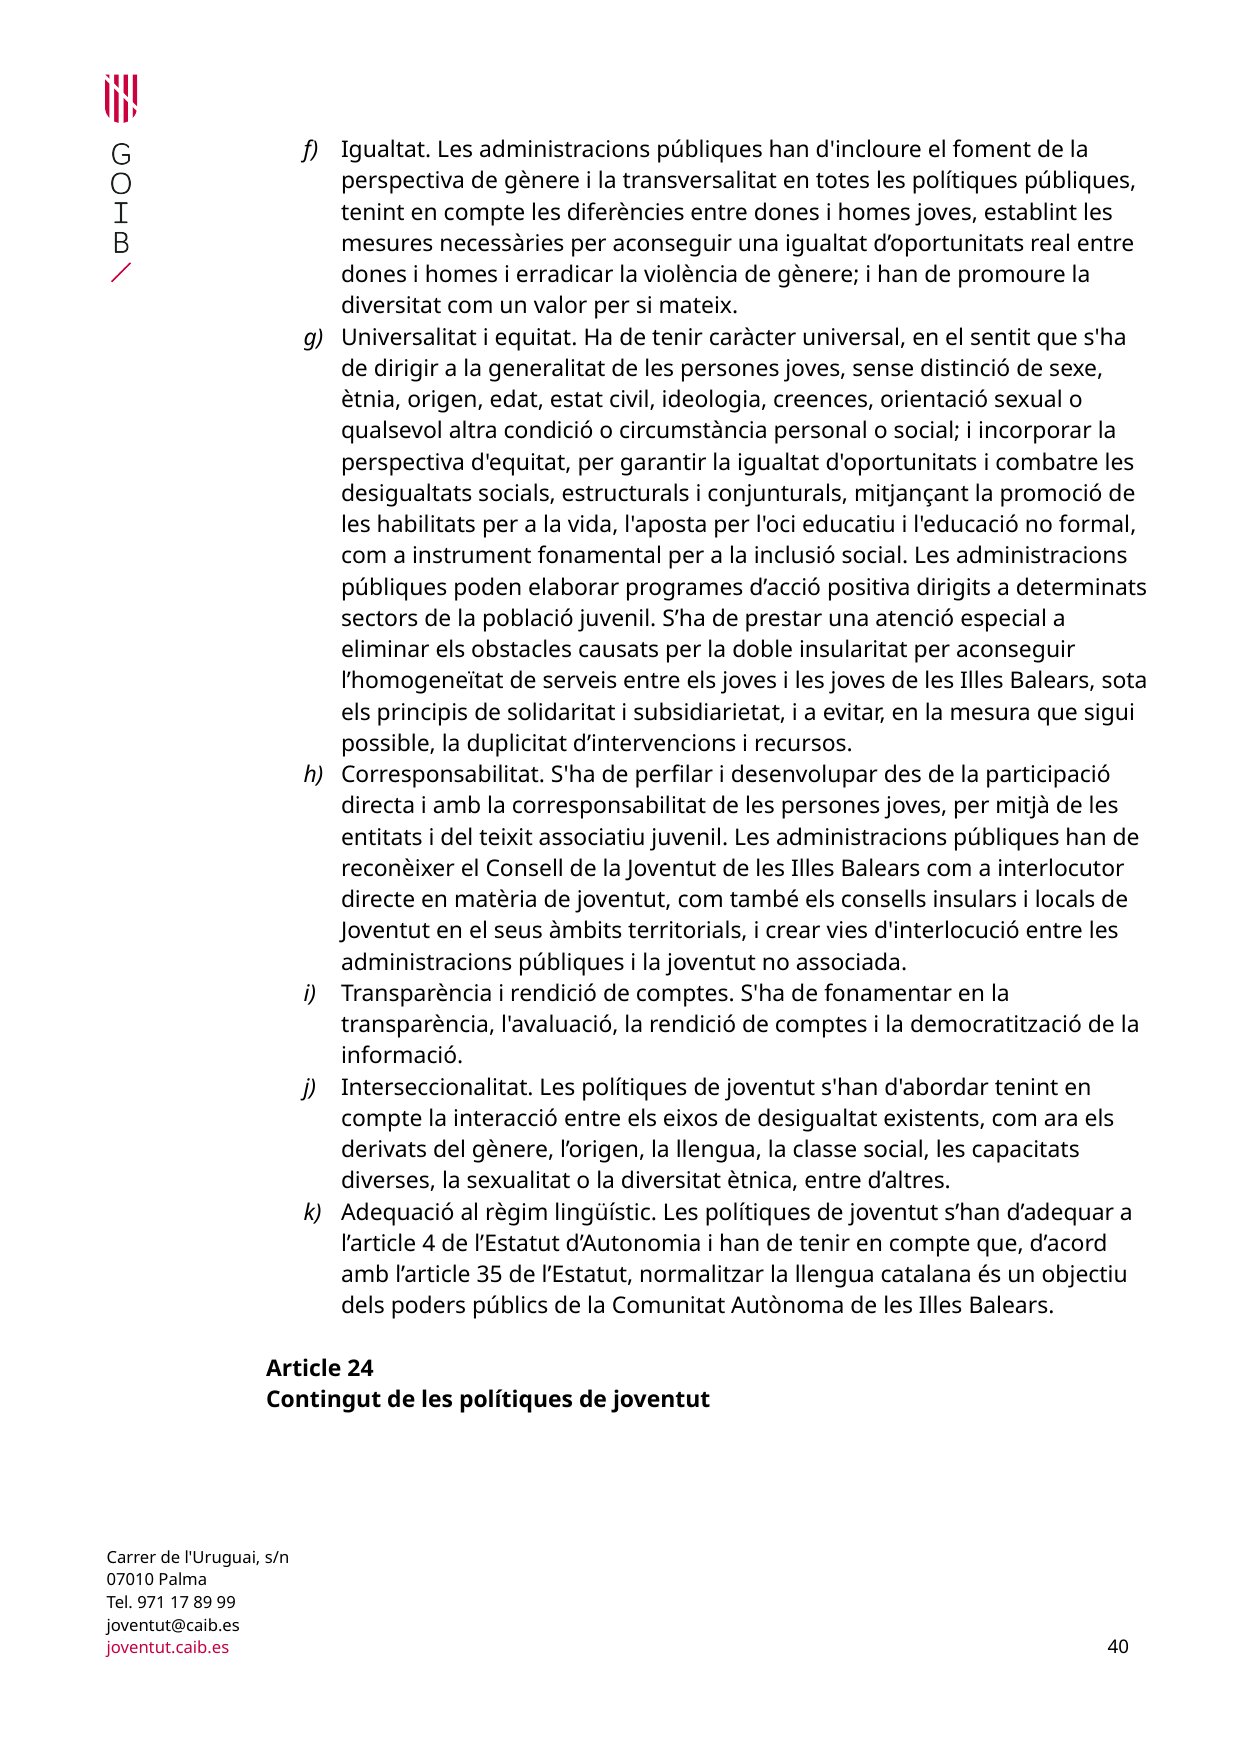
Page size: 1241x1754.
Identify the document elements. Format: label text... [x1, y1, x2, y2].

text Contingut de les polítiques de joventut [266, 1383, 1152, 1414]
list Adequació al règim lingüístic. Les polítiques de joventut s’han d’adequar a l’article 4 de l’Estatut d’Autonomia i han de tenir en compte que, d’acord amb l’article 35 de l’Estatut, normalitzar la llengua catalana és un objectiu dels poders públics de la Comunitat Autònoma de les Illes Balears. [303, 1195, 1152, 1320]
list Universalitat i equitat. Ha de tenir caràcter universal, en el sentit que s'ha de dirigir a la generalitat de les persones joves, sense distinció de sexe, ètnia, origen, edat, estat civil, ideologia, creences, orientació sexual o qualsevol altra condició o circumstància personal o social; i incorporar la perspectiva d'equitat, per garantir la igualtat d'oportunitats i combatre les desigualtats socials, estructurals i conjunturals, mitjançant la promoció de les habilitats per a la vida, l'aposta per l'oci educatiu i l'educació no formal, com a instrument fonamental per a la inclusió social. Les administracions públiques poden elaborar programes d’acció positiva dirigits a determinats sectors de la població juvenil. S’ha de prestar una atenció especial a eliminar els obstacles causats per la doble insularitat per aconseguir l’homogeneïtat de serveis entre els joves i les joves de les Illes Balears, sota els principis de solidaritat i subsidiarietat, i a evitar, en la mesura que sigui possible, la duplicitat d’intervencions i recursos. [303, 320, 1152, 758]
list Interseccionalitat. Les polítiques de joventut s'han d'abordar tenint en compte la interacció entre els eixos de desigualtat existents, com ara els derivats del gènere, l’origen, la llengua, la classe social, les capacitats diverses, la sexualitat o la diversitat ètnica, entre d’altres. [303, 1070, 1152, 1195]
list Corresponsabilitat. S'ha de perfilar i desenvolupar des de la participació directa i amb la corresponsabilitat de les persones joves, per mitjà de les entitats i del teixit associatiu juvenil. Les administracions públiques han de reconèixer el Consell de la Joventut de les Illes Balears com a interlocutor directe en matèria de joventut, com també els consells insulars i locals de Joventut en el seus àmbits territorials, i crear vies d'interlocució entre les administracions públiques i la joventut no associada. [303, 758, 1152, 977]
picture [76, 51, 166, 313]
list Igualtat. Les administracions públiques han d'incloure el foment de la perspectiva de gènere i la transversalitat en totes les polítiques públiques, tenint en compte les diferències entre dones i homes joves, establint les mesures necessàries per aconseguir una igualtat d’oportunitats real entre dones i homes i erradicar la violència de gènere; i han de promoure la diversitat com un valor per si mateix. [303, 133, 1152, 320]
list Transparència i rendició de comptes. S'ha de fonamentar en la transparència, l'avaluació, la rendició de comptes i la democratització de la informació. [303, 977, 1152, 1070]
text Article 24 [266, 1352, 1152, 1383]
